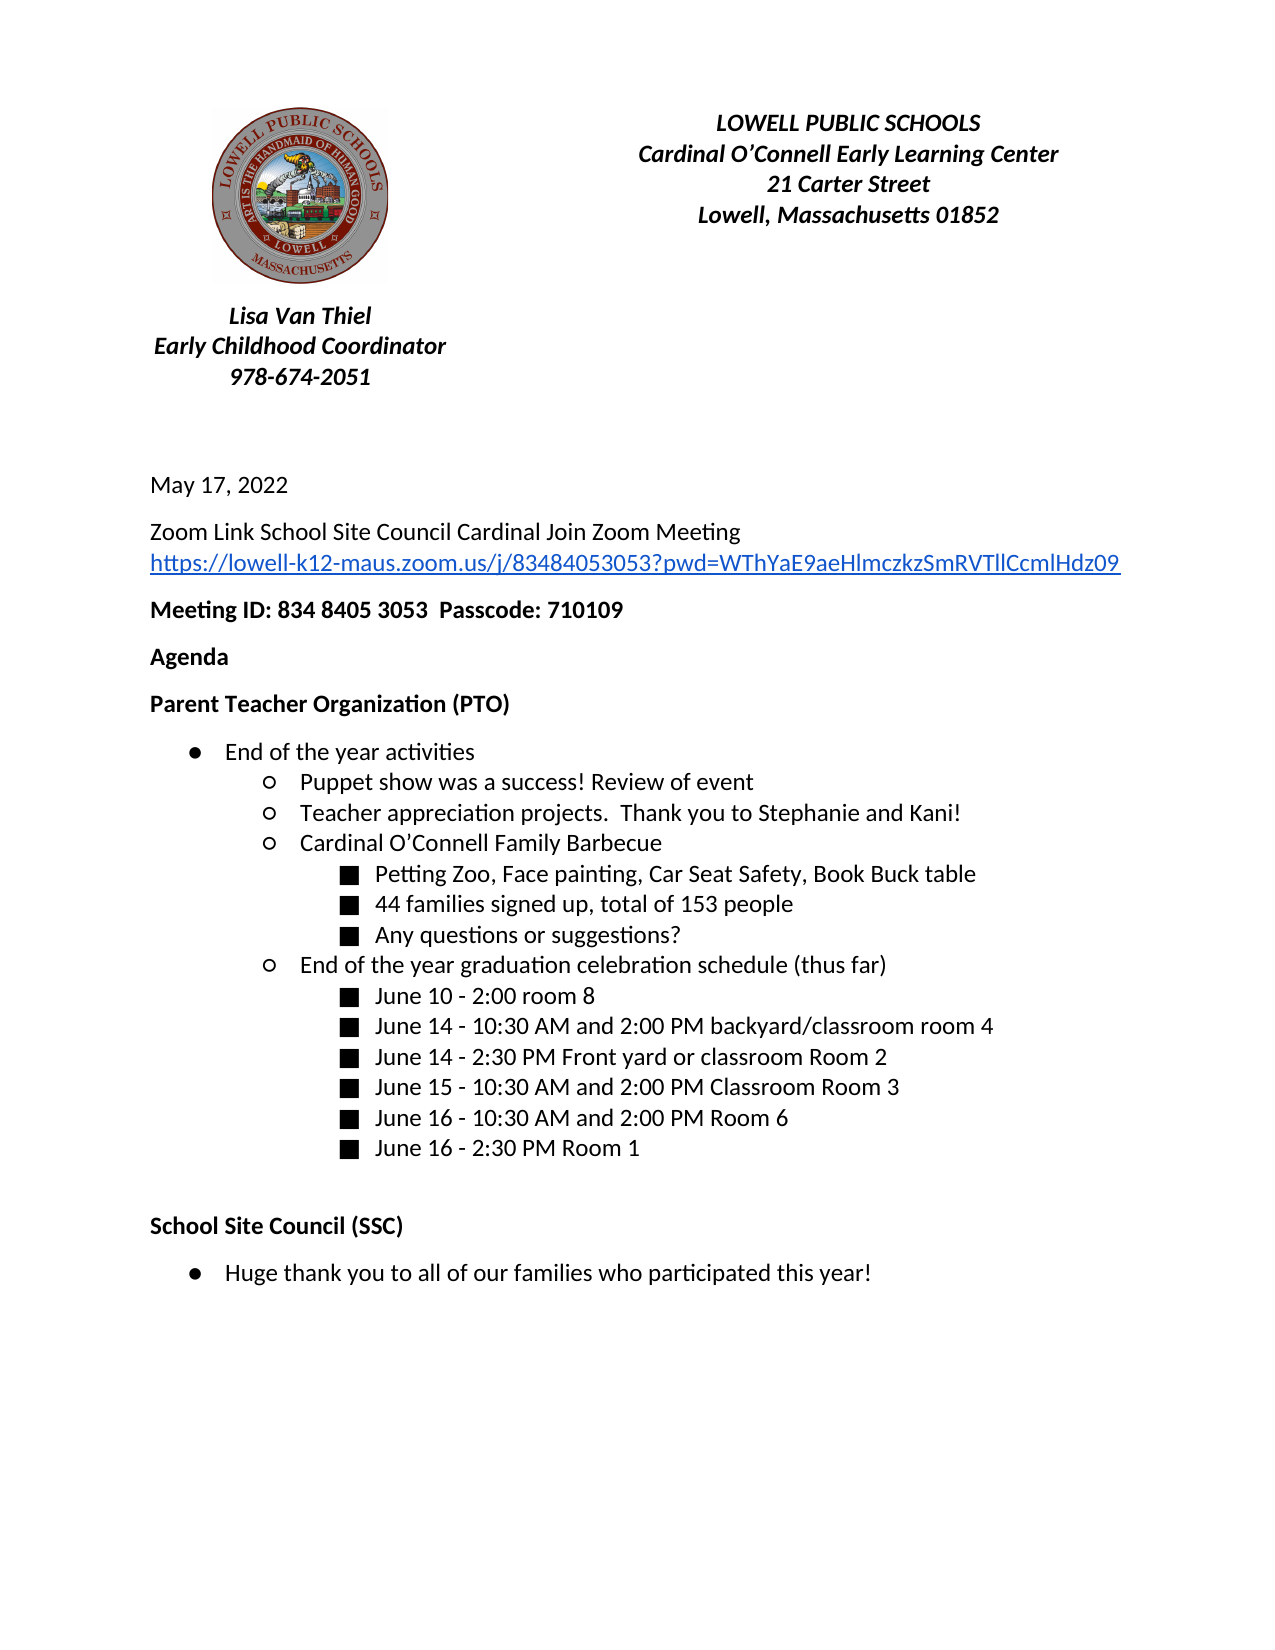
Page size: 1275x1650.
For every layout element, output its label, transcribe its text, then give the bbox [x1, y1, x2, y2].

text Agenda [150, 641, 1125, 672]
list Huge thank you to all of our families who participated this year! [187, 1257, 1125, 1288]
list June 10 - 2:00 room 8 [337, 980, 1125, 1010]
text Meeting ID: 834 8405 3053 Passcode: 710109 [150, 594, 1125, 625]
text May 17, 2022 [150, 469, 1125, 500]
list June 14 - 2:30 PM Front yard or classroom Room 2 [337, 1041, 1125, 1071]
text Parent Teacher Organization (PTO) [150, 688, 1125, 719]
list End of the year graduation celebration schedule (thus far) [262, 949, 1125, 980]
list June 16 - 2:30 PM Room 1 [337, 1132, 1125, 1163]
list Puppet show was a success! Review of event [262, 766, 1125, 797]
list June 14 - 10:30 AM and 2:00 PM backyard/classroom room 4 [337, 1010, 1125, 1041]
list Cardinal O’Connell Family Barbecue [262, 827, 1125, 858]
list Petting Zoo, Face painting, Car Seat Safety, Book Buck table [337, 858, 1125, 888]
list June 15 - 10:30 AM and 2:00 PM Classroom Room 3 [337, 1071, 1125, 1102]
picture [212, 107, 389, 284]
text School Site Council (SSC) [150, 1210, 1125, 1241]
list End of the year activities [187, 736, 1125, 766]
list 44 families signed up, total of 153 people [337, 888, 1125, 919]
list Teacher appreciation projects. Thank you to Stephanie and Kani! [262, 797, 1125, 827]
text Zoom Link School Site Council Cardinal Join Zoom Meeting https://lowell-k12-maus.zoom.us/j/83484053053?pwd=WThYaE9aeHlmczkzSmRVTllCcmlHdz09 [150, 516, 1125, 577]
list June 16 - 10:30 AM and 2:00 PM Room 6 [337, 1102, 1125, 1132]
list Any questions or suggestions? [337, 919, 1125, 949]
